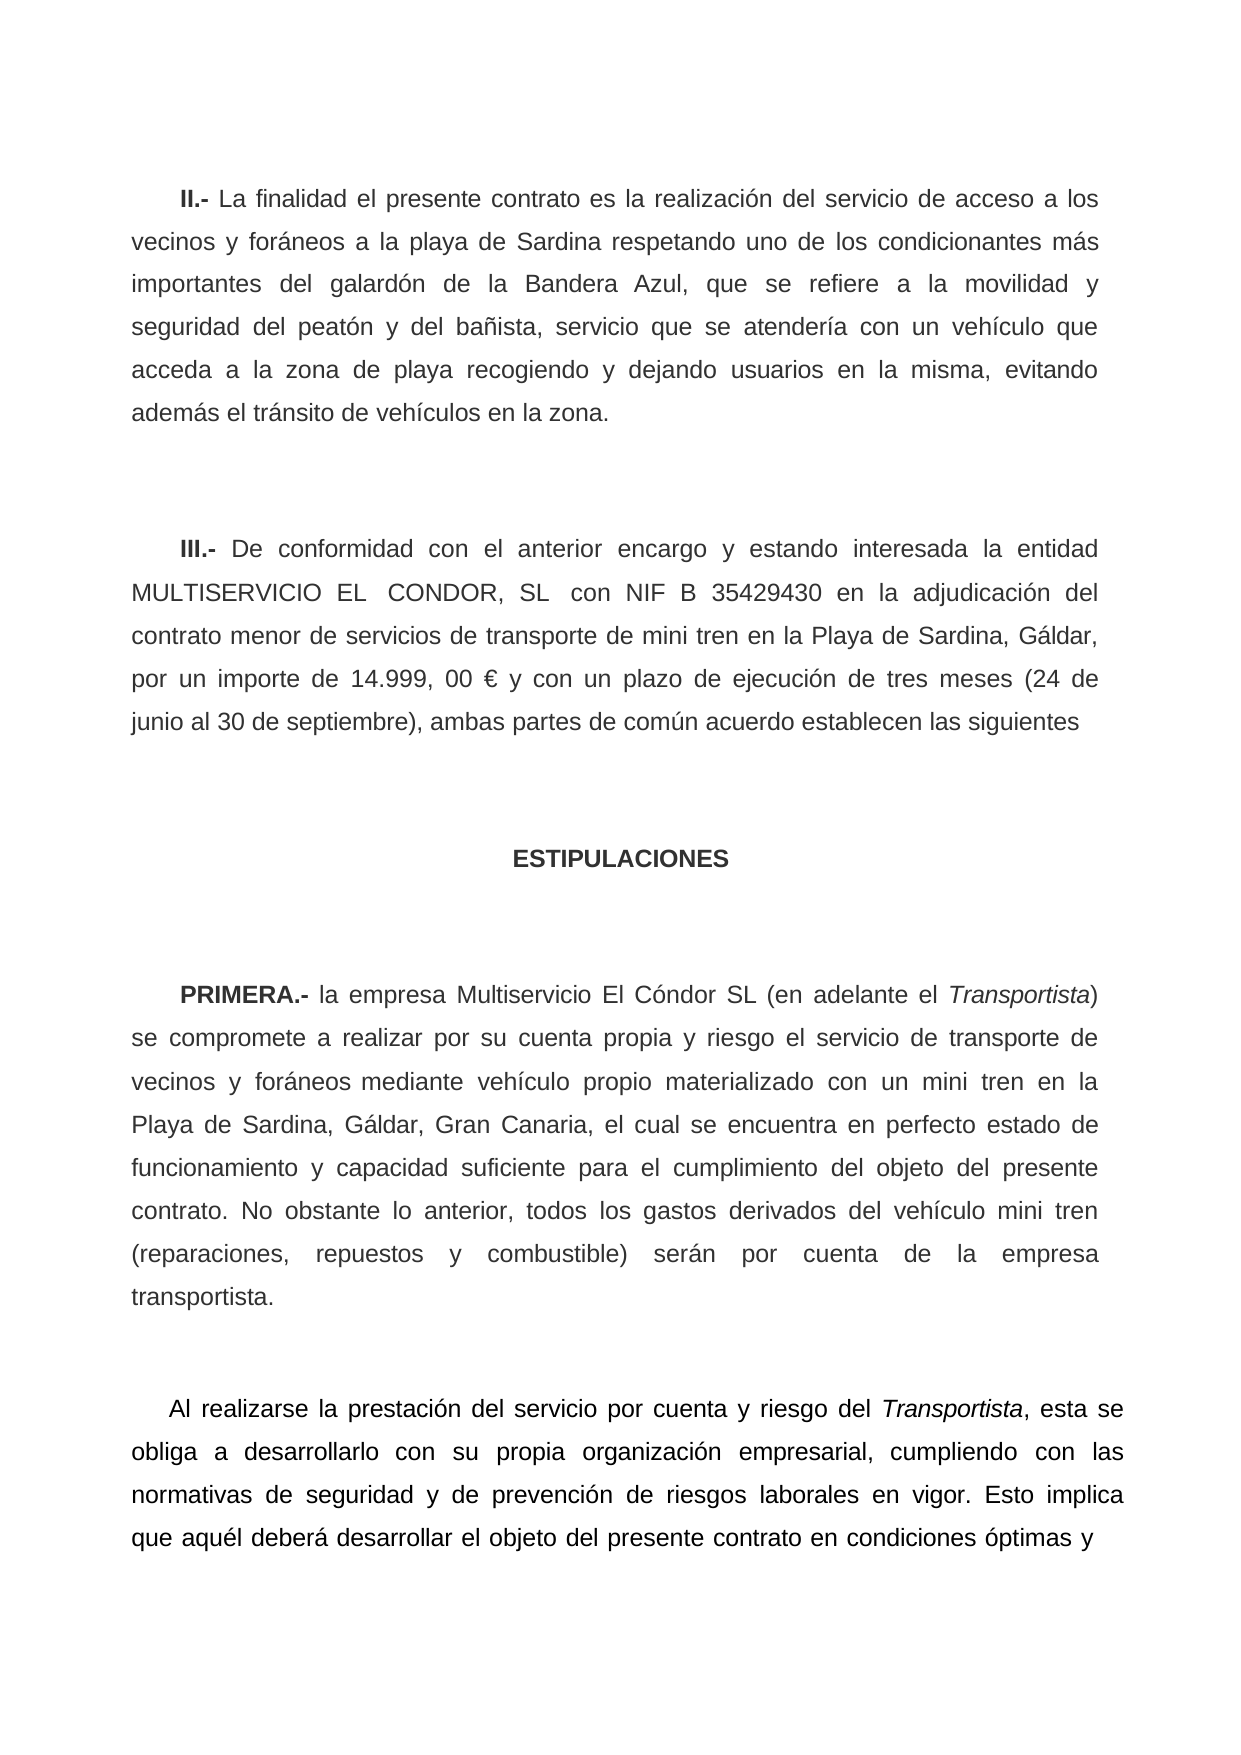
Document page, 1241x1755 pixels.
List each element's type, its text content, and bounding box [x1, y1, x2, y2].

text III.- De conformidad con el anterior encargo y estando interesada la entidad MULTISERVICIO EL CONDOR, SL con NIF B 35429430 en la adjudicación del contrato menor de servicios de transporte de mini tren en la Playa de Sardina, Gáldar, por un importe de 14.999, 00 € y con un plazo de ejecución de tres meses (24 de junio al 30 de septiembre), ambas partes de común acuerdo establecen las siguientes [131, 534, 1099, 736]
subtitle ESTIPULACIONES [131, 844, 1110, 873]
text Al realizarse la prestación del servicio por cuenta y riesgo del Transportista, esta se obliga a desarrollarlo con su propia organización empresarial, cumpliendo con las normativas de seguridad y de prevención de riesgos laborales en vigor. Esto implica que aquél deberá desarrollar el objeto del presente contrato en condiciones óptimas y [131, 1394, 1124, 1552]
text PRIMERA.- la empresa Multiservicio El Cóndor SL (en adelante el Transportista) se compromete a realizar por su cuenta propia y riesgo el servicio de transporte de vecinos y foráneos mediante vehículo propio materializado con un mini tren en la Playa de Sardina, Gáldar, Gran Canaria, el cual se encuentra en perfecto estado de funcionamiento y capacidad suficiente para el cumplimiento del objeto del presente contrato. No obstante lo anterior, todos los gastos derivados del vehículo mini tren (reparaciones, repuestos y combustible) serán por cuenta de la empresa transportista. [131, 980, 1099, 1311]
text II.- La finalidad el presente contrato es la realización del servicio de acceso a los vecinos y foráneos a la playa de Sardina respetando uno de los condicionantes más importantes del galardón de la Bandera Azul, que se refiere a la movilidad y seguridad del peatón y del bañista, servicio que se atendería con un vehículo que acceda a la zona de playa recogiendo y dejando usuarios en la misma, evitando además el tránsito de vehículos en la zona. [131, 184, 1099, 427]
